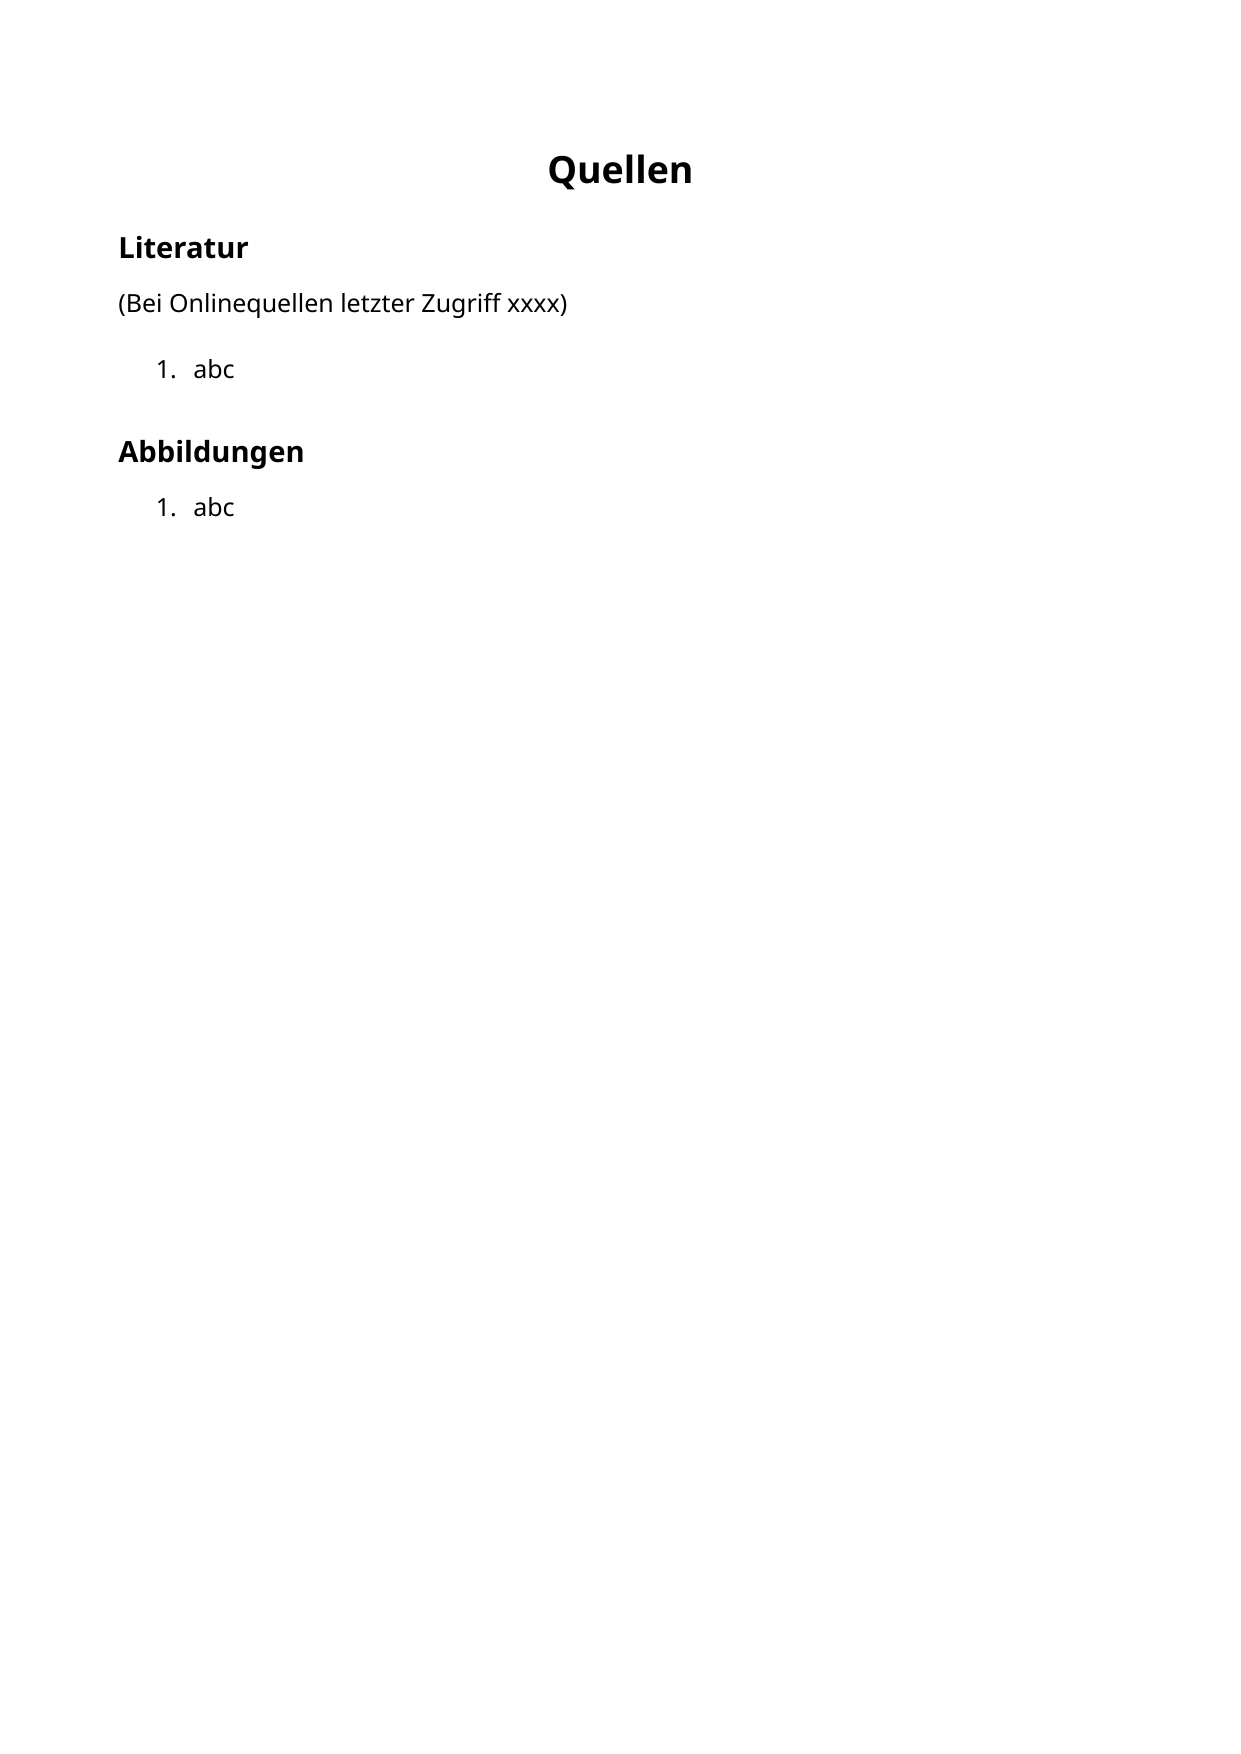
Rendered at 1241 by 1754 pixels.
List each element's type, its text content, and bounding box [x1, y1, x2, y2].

subtitle Abbildungen [118, 432, 1122, 471]
list abc [156, 490, 1122, 524]
text (Bei Onlinequellen letzter Zugriff xxxx) [118, 286, 1122, 320]
subtitle Quellen [118, 143, 1122, 194]
subtitle Literatur [118, 227, 1122, 267]
list abc [156, 351, 1122, 385]
